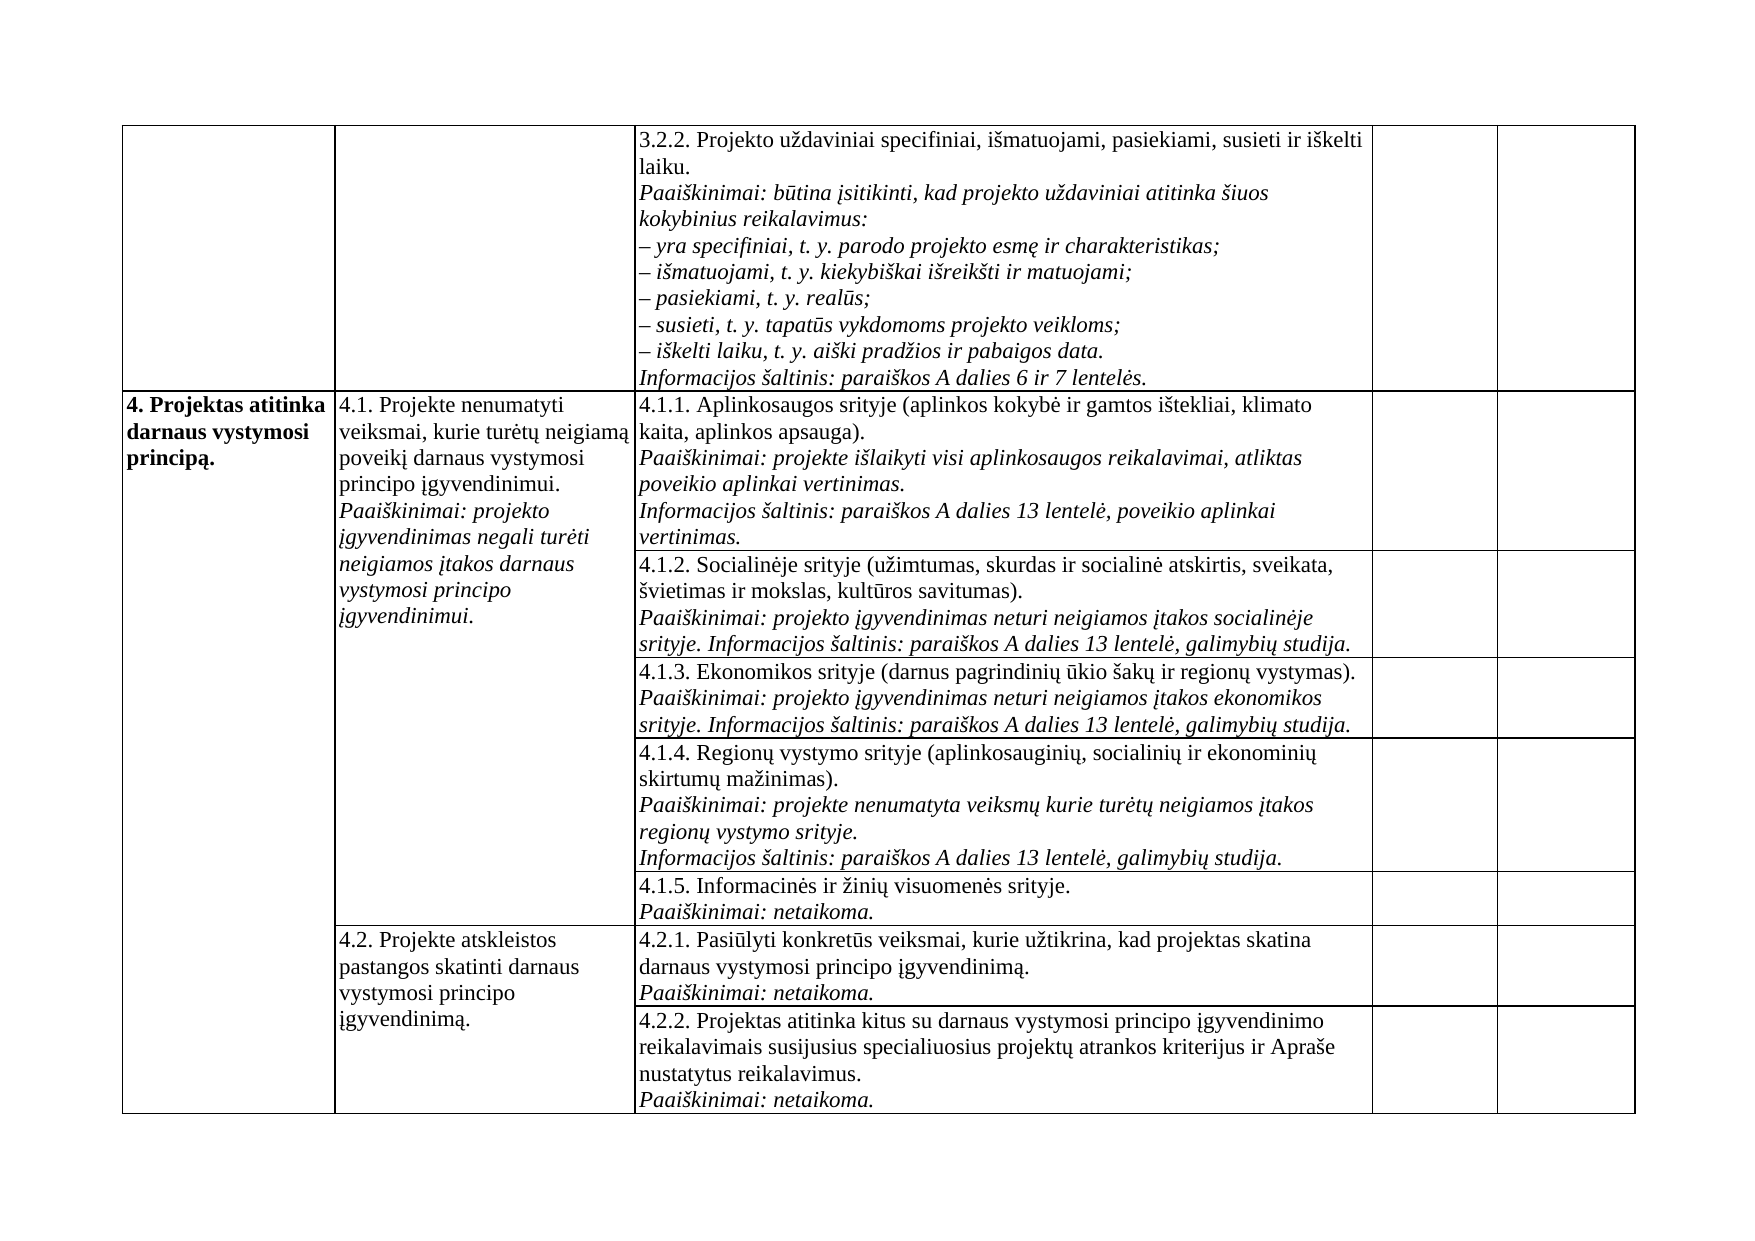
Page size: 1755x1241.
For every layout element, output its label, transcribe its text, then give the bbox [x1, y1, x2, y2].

table_cell [1498, 739, 1634, 871]
table_cell [1373, 926, 1497, 1005]
table_cell [1373, 658, 1497, 737]
table_cell [1498, 551, 1634, 657]
table_cell 4.1.2. Socialinėje srityje (užimtumas, skurdas ir socialinė atskirtis, sveikata, švietimas ir mokslas, kultūros savitumas). Paaiškinimai: projekto įgyvendinimas neturi neigiamos įtakos socialinėje srityje. Informacijos šaltinis: paraiškos A dalies 13 lentelė, galimybių studija. [636, 551, 1372, 657]
table_cell [1498, 658, 1634, 737]
table_cell 4.1.1. Aplinkosaugos srityje (aplinkos kokybė ir gamtos ištekliai, klimato kaita, aplinkos apsauga). Paaiškinimai: projekte išlaikyti visi aplinkosaugos reikalavimai, atliktas poveikio aplinkai vertinimas. Informacijos šaltinis: paraiškos A dalies 13 lentelė, poveikio aplinkai vertinimas. [636, 392, 1372, 549]
table_cell 4.1. Projekte nenumatyti veiksmai, kurie turėtų neigiamą poveikį darnaus vystymosi principo įgyvendinimui. Paaiškinimai: projekto įgyvendinimas negali turėti neigiamos įtakos darnaus vystymosi principo įgyvendinimui. [336, 392, 634, 925]
table_cell [1498, 126, 1634, 390]
table_cell [123, 126, 334, 390]
table_cell 4.2.2. Projektas atitinka kitus su darnaus vystymosi principo įgyvendinimo reikalavimais susijusius specialiuosius projektų atrankos kriterijus ir Apraše nustatytus reikalavimus. Paaiškinimai: netaikoma. [636, 1007, 1372, 1112]
table_cell [1373, 1007, 1497, 1112]
table_cell [1498, 872, 1634, 925]
table_cell 4.1.5. Informacinės ir žinių visuomenės srityje. Paaiškinimai: netaikoma. [636, 872, 1372, 925]
table_cell 4.1.3. Ekonomikos srityje (darnus pagrindinių ūkio šakų ir regionų vystymas). Paaiškinimai: projekto įgyvendinimas neturi neigiamos įtakos ekonomikos srityje. Informacijos šaltinis: paraiškos A dalies 13 lentelė, galimybių studija. [636, 658, 1372, 737]
table_cell 3.2.2. Projekto uždaviniai specifiniai, išmatuojami, pasiekiami, susieti ir iškelti laiku. Paaiškinimai: būtina įsitikinti, kad projekto uždaviniai atitinka šiuos kokybinius reikalavimus: – yra specifiniai, t. y. parodo projekto esmę ir charakteristikas; – išmatuojami, t. y. kiekybiškai išreikšti ir matuojami; – pasiekiami, t. y. realūs; – susieti, t. y. tapatūs vykdomoms projekto veikloms; – iškelti laiku, t. y. aiški pradžios ir pabaigos data. Informacijos šaltinis: paraiškos A dalies 6 ir 7 lentelės. [636, 126, 1372, 390]
table_cell [1373, 392, 1497, 549]
table_cell [1373, 551, 1497, 657]
table_cell 4.2.1. Pasiūlyti konkretūs veiksmai, kurie užtikrina, kad projektas skatina darnaus vystymosi principo įgyvendinimą. Paaiškinimai: netaikoma. [636, 926, 1372, 1005]
table_cell [1498, 1007, 1634, 1112]
table_cell [1373, 872, 1497, 925]
table_cell [336, 126, 634, 390]
table_cell [1373, 739, 1497, 871]
table_cell 4.1.4. Regionų vystymo srityje (aplinkosauginių, socialinių ir ekonominių skirtumų mažinimas). Paaiškinimai: projekte nenumatyta veiksmų kurie turėtų neigiamos įtakos regionų vystymo srityje. Informacijos šaltinis: paraiškos A dalies 13 lentelė, galimybių studija. [636, 739, 1372, 871]
table_cell [1498, 392, 1634, 549]
table_cell [1498, 926, 1634, 1005]
table_cell 4. Projektas atitinka darnaus vystymosi principą. [123, 392, 334, 1112]
table_cell [1373, 126, 1497, 390]
table_cell 4.2. Projekte atskleistos pastangos skatinti darnaus vystymosi principo įgyvendinimą. [336, 926, 634, 1112]
